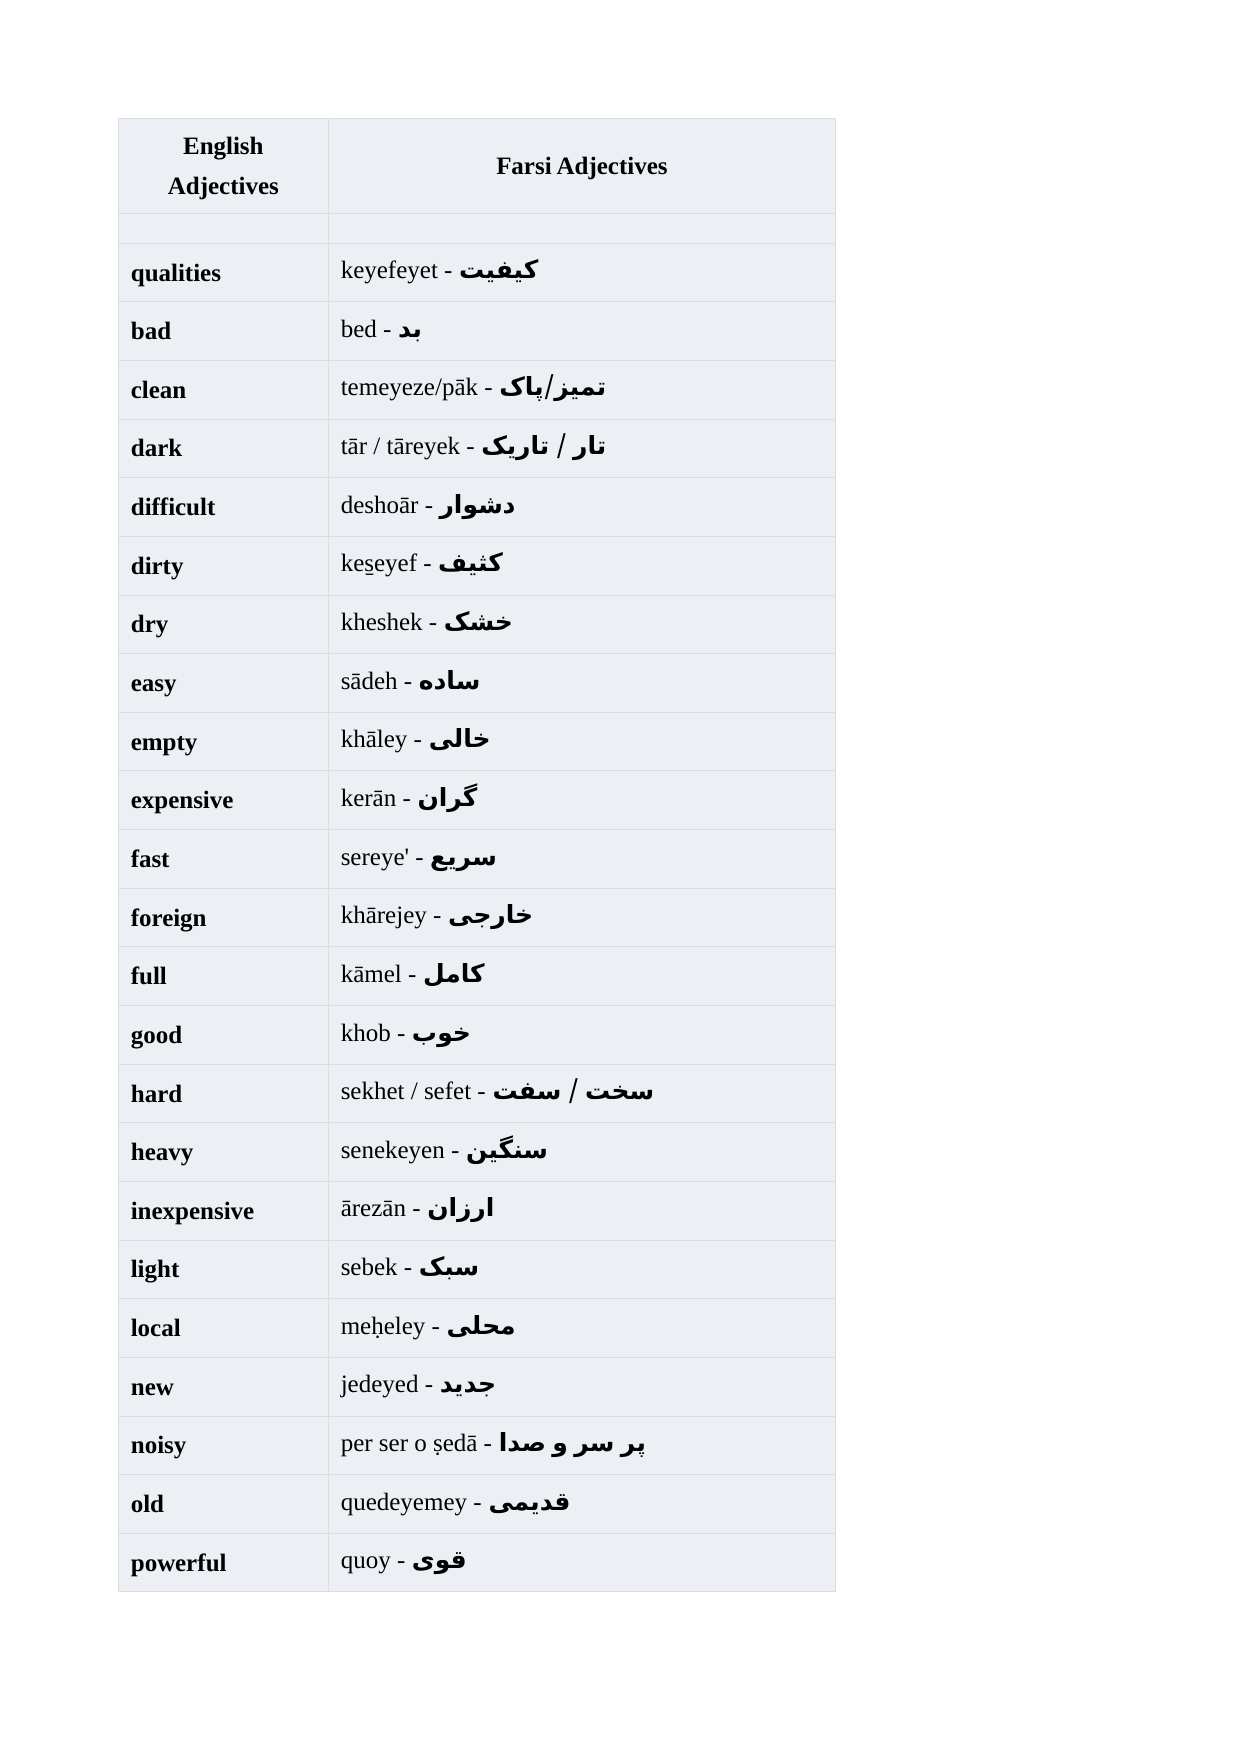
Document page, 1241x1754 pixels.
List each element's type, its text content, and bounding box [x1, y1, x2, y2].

table_cell light [119, 1241, 328, 1298]
table_cell inexpensive [119, 1182, 328, 1239]
table_cell temeyeze/pāk - تمیز/پاک [329, 361, 835, 418]
table_cell new [119, 1358, 328, 1416]
table_cell sādeh - ساده [329, 654, 835, 712]
table_cell bed - بد [329, 302, 835, 360]
table_cell keyefeyet - کیفیت [329, 244, 835, 301]
table_cell local [119, 1299, 328, 1357]
table_cell full [119, 947, 328, 1005]
table_cell kerān - گران [329, 771, 835, 829]
table_cell easy [119, 654, 328, 712]
table_header English Adjectives [119, 119, 328, 213]
table_cell quedeyemey - قدیمی [329, 1475, 835, 1533]
table_cell heavy [119, 1123, 328, 1181]
table_cell sebek - سبک [329, 1241, 835, 1298]
table_cell noisy [119, 1417, 328, 1474]
table_cell [119, 214, 328, 243]
table_cell deshoār - دشوار [329, 478, 835, 536]
table_cell bad [119, 302, 328, 360]
table_cell clean [119, 361, 328, 418]
table_cell kāmel - کامل [329, 947, 835, 1005]
table_cell [329, 214, 835, 243]
table_cell dark [119, 420, 328, 477]
table_cell qualities [119, 244, 328, 301]
table_cell kes̱eyef - کثیف [329, 537, 835, 594]
table_cell sereye' - سریع [329, 830, 835, 888]
table_cell expensive [119, 771, 328, 829]
table_cell empty [119, 713, 328, 770]
table_cell meḥeley - محلی [329, 1299, 835, 1357]
table_cell khārejey - خارجی [329, 889, 835, 946]
table_cell jedeyed - جدید [329, 1358, 835, 1416]
table_cell fast [119, 830, 328, 888]
table_cell sekhet / sefet - سخت / سفت [329, 1065, 835, 1122]
table_cell good [119, 1006, 328, 1064]
table_cell dirty [119, 537, 328, 594]
table_cell per ser o ṣedā - پر سر و صدا [329, 1417, 835, 1474]
table_cell ārezān - ارزان [329, 1182, 835, 1239]
table_cell kheshek - خشک [329, 596, 835, 653]
table_header Farsi Adjectives [329, 119, 835, 213]
table_cell khāley - خالی [329, 713, 835, 770]
table_cell difficult [119, 478, 328, 536]
table_cell foreign [119, 889, 328, 946]
table_cell dry [119, 596, 328, 653]
table_cell senekeyen - سنگین [329, 1123, 835, 1181]
table_cell hard [119, 1065, 328, 1122]
table_cell quoy - قوی [329, 1534, 835, 1591]
table_cell khob - خوب [329, 1006, 835, 1064]
table_cell tār / tāreyek - تار / تاریک [329, 420, 835, 477]
table_cell old [119, 1475, 328, 1533]
table_cell powerful [119, 1534, 328, 1591]
